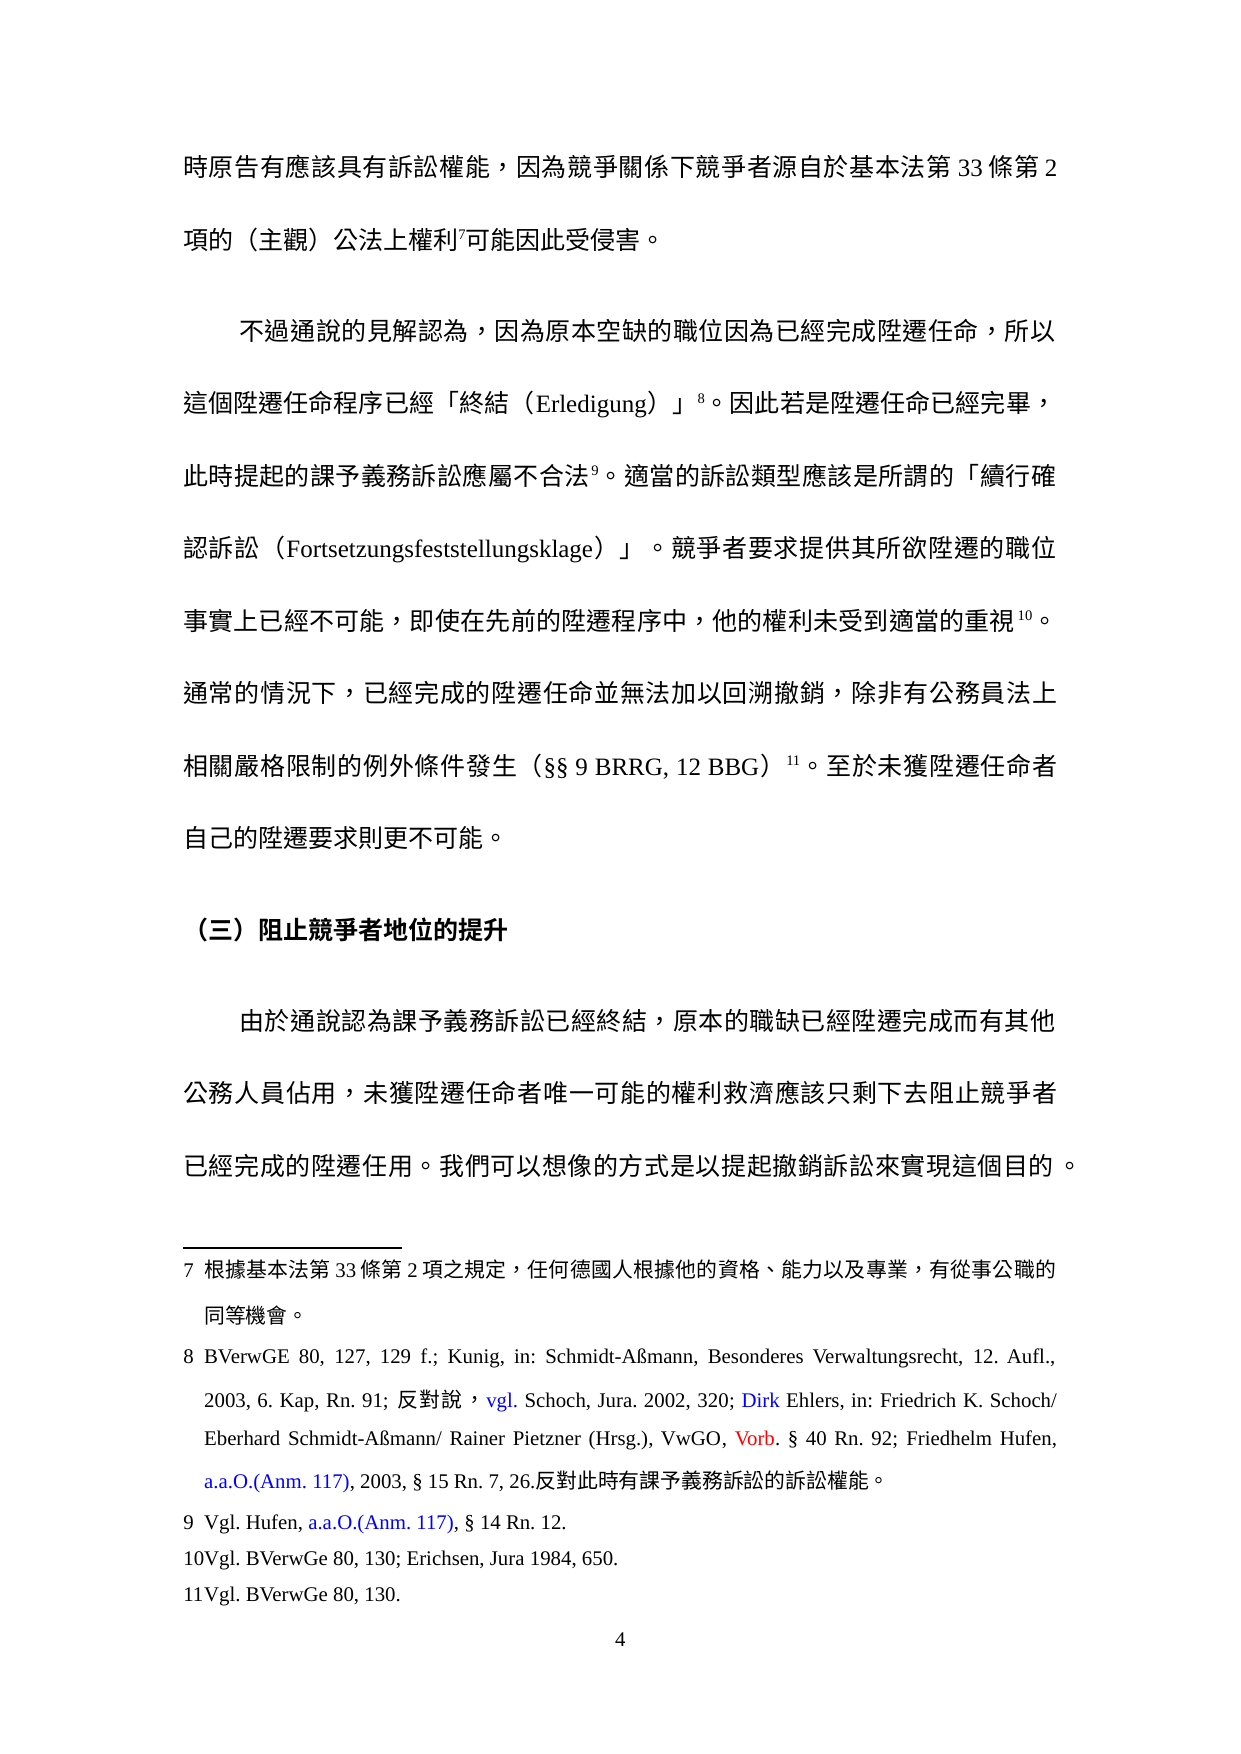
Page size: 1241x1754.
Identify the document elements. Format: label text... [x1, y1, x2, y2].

text 時原告有應該具有訴訟權能，因為競爭關係下競爭者源自於基本法第33條第2項的（主觀）公法上權利可能因此受侵害。 [183, 148, 1057, 256]
text 根據基本法第33條第2項之規定，任何德國人根據他的資格、能力以及專業，有從事公職的同等機會。 [183, 1254, 1057, 1329]
text Vgl. BVerwGe 80, 130. [183, 1582, 1057, 1606]
text Vgl. BVerwGe 80, 130; Erichsen, Jura 1984, 650. [183, 1546, 1057, 1570]
text 不過通說的見解認為，因為原本空缺的職位因為已經完成陞遷任命，所以這個陞遷任命程序已經「終結（Erledigung）」。因此若是陞遷任命已經完畢，此時提起的課予義務訴訟應屬不合法。適當的訴訟類型應該是所謂的「續行確認訴訟（Fortsetzungsfeststellungsklage）」。競爭者要求提供其所欲陞遷的職位事實上已經不可能，即使在先前的陞遷程序中，他的權利未受到適當的重視。通常的情況下，已經完成的陞遷任命並無法加以回溯撤銷，除非有公務員法上相關嚴格限制的例外條件發生（§§ 9 BRRG, 12 BBG）。至於未獲陞遷任命者自己的陞遷要求則更不可能。 [183, 311, 1057, 855]
text Vgl. Hufen, a.a.O.(Anm. 117), § 14 Rn. 12. [183, 1510, 1057, 1534]
text BVerwGE 80, 127, 129 f.; Kunig, in: Schmidt-Aßmann, Besonderes Verwaltungsrecht, 12. Aufl., 2003, 6. Kap, Rn. 91; 反對說，vgl. Schoch, Jura. 2002, 320; Dirk Ehlers, in: Friedrich K. Schoch/ Eberhard Schmidt-Aßmann/ Rainer Pietzner (Hrsg.), VwGO, Vorb. § 40 Rn. 92; Friedhelm Hufen, a.a.O.(Anm. 117), 2003, § 15 Rn. 7, 26.反對此時有課予義務訴訟的訴訟權能。 [183, 1344, 1057, 1495]
text （三）阻止競爭者地位的提升 [183, 910, 1057, 946]
text 由於通說認為課予義務訴訟已經終結，原本的職缺已經陞遷完成而有其他公務人員佔用，未獲陞遷任命者唯一可能的權利救濟應該只剩下去阻止競爭者已經完成的陞遷任用。我們可以想像的方式是以提起撤銷訴訟來實現這個目的。甚至於是提起一般給付訴訟下，所謂的「預防性的不作為之訴（die vorbeugende Unterlassungsklage）」，事前去阻止行政機關對於競爭者的陞遷任命。 [183, 1001, 1057, 1183]
